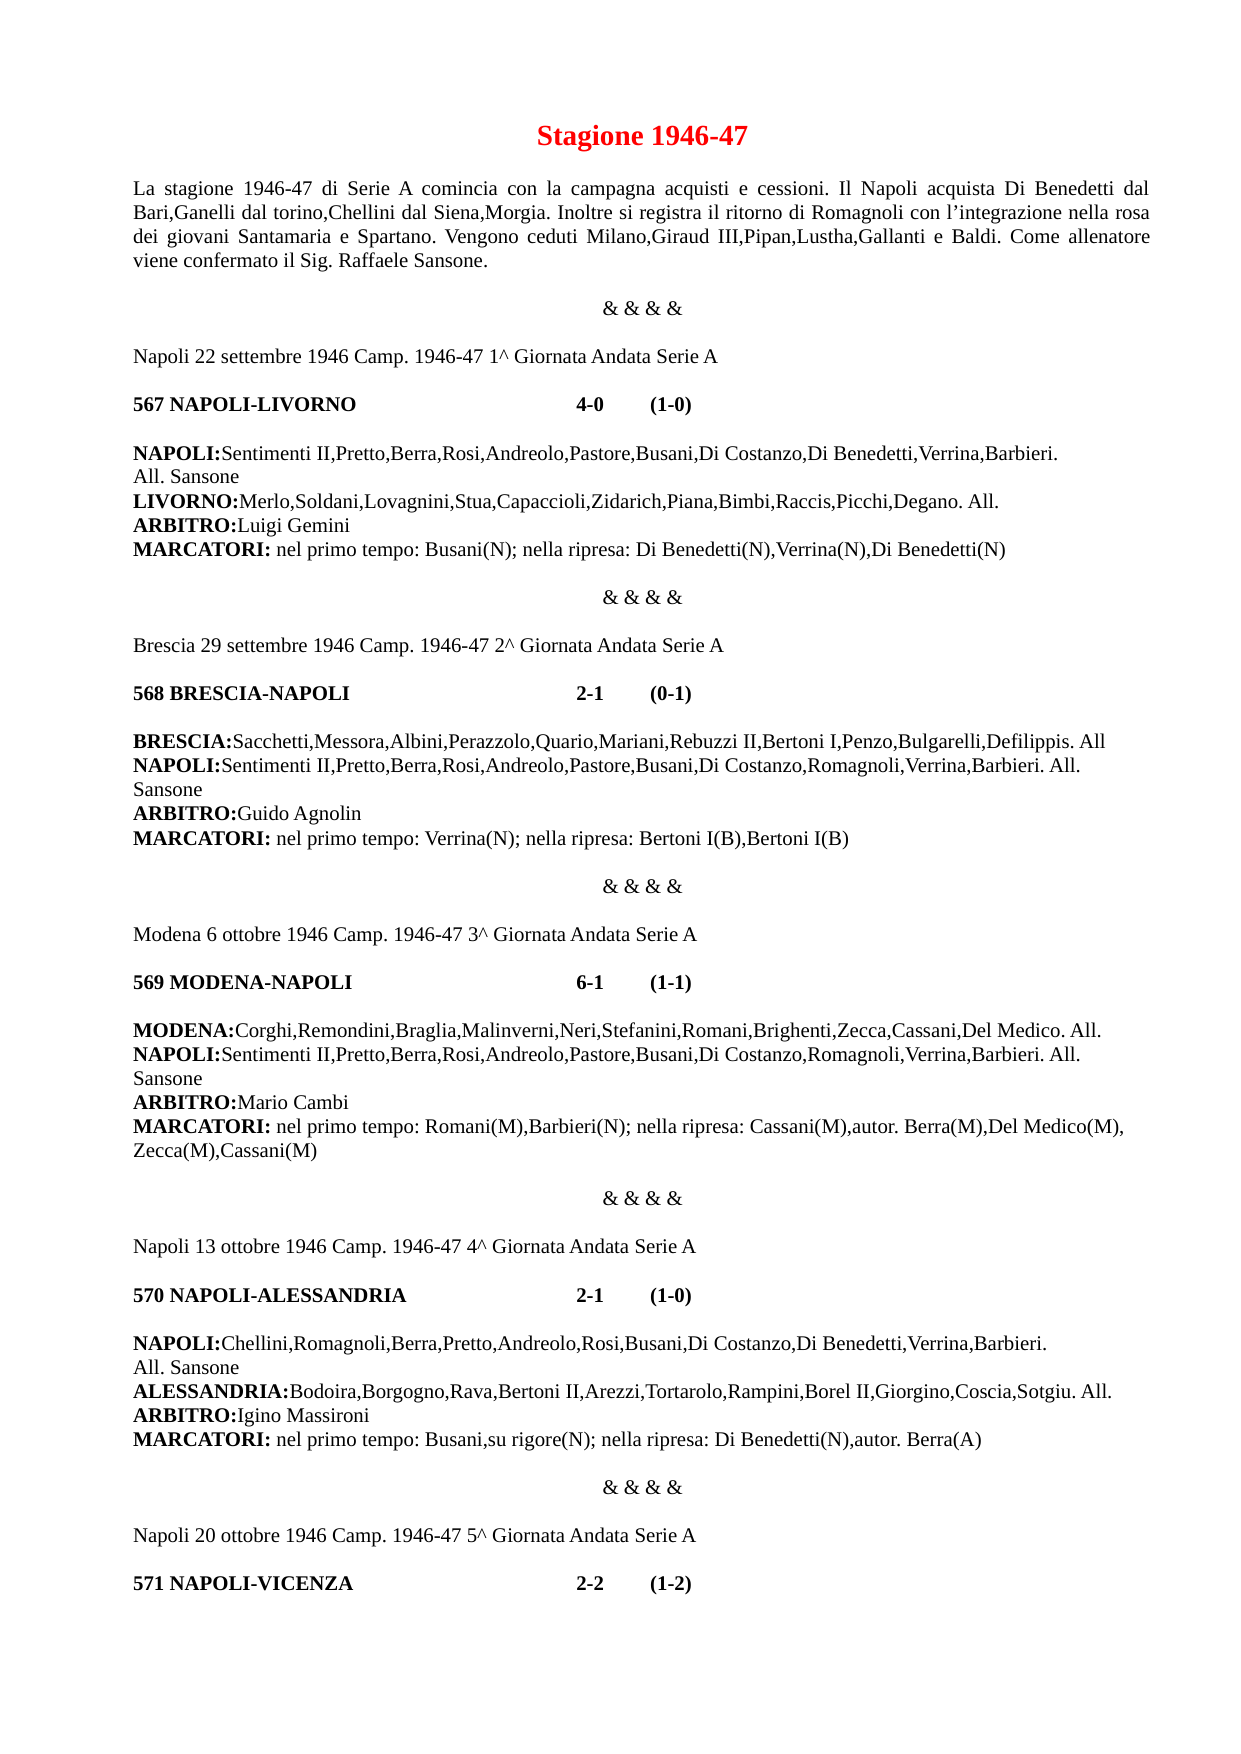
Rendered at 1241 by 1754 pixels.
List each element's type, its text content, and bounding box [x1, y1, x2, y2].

text BRESCIA:Sacchetti,Messora,Albini,Perazzolo,Quario,Mariani,Rebuzzi II,Bertoni I,Penzo,Bulgarelli,Defilippis. All [133, 729, 1152, 753]
text All. Sansone [133, 464, 1152, 488]
text Stagione 1946-47 [133, 118, 1152, 152]
text NAPOLI:Sentimenti II,Pretto,Berra,Rosi,Andreolo,Pastore,Busani,Di Costanzo,Di Benedetti,Verrina,Barbieri. [133, 440, 1152, 464]
text 568 BRESCIA-NAPOLI 2-1 (0-1) [133, 681, 1152, 705]
text & & & & [133, 1186, 1152, 1210]
text All. Sansone [133, 1355, 1152, 1379]
text Zecca(M),Cassani(M) [133, 1138, 1152, 1162]
text MARCATORI: nel primo tempo: Verrina(N); nella ripresa: Bertoni I(B),Bertoni I(B) [133, 825, 1152, 849]
text Sansone [133, 777, 1152, 801]
text Napoli 22 settembre 1946 Camp. 1946-47 1^ Giornata Andata Serie A [133, 344, 1152, 368]
text MARCATORI: nel primo tempo: Busani(N); nella ripresa: Di Benedetti(N),Verrina(N),Di Benedetti(N) [133, 537, 1152, 561]
text Napoli 20 ottobre 1946 Camp. 1946-47 5^ Giornata Andata Serie A [133, 1523, 1152, 1547]
text ARBITRO:Igino Massironi [133, 1403, 1152, 1427]
text Napoli 13 ottobre 1946 Camp. 1946-47 4^ Giornata Andata Serie A [133, 1234, 1152, 1258]
text NAPOLI:Sentimenti II,Pretto,Berra,Rosi,Andreolo,Pastore,Busani,Di Costanzo,Romagnoli,Verrina,Barbieri. All. [133, 753, 1152, 777]
text 571 NAPOLI-VICENZA 2-2 (1-2) [133, 1571, 1152, 1595]
text MARCATORI: nel primo tempo: Busani,su rigore(N); nella ripresa: Di Benedetti(N),autor. Berra(A) [133, 1427, 1152, 1451]
text ARBITRO:Mario Cambi [133, 1090, 1152, 1114]
text 569 MODENA-NAPOLI 6-1 (1-1) [133, 970, 1152, 994]
text NAPOLI:Sentimenti II,Pretto,Berra,Rosi,Andreolo,Pastore,Busani,Di Costanzo,Romagnoli,Verrina,Barbieri. All. [133, 1042, 1152, 1066]
text NAPOLI:Chellini,Romagnoli,Berra,Pretto,Andreolo,Rosi,Busani,Di Costanzo,Di Benedetti,Verrina,Barbieri. [133, 1331, 1152, 1355]
text Modena 6 ottobre 1946 Camp. 1946-47 3^ Giornata Andata Serie A [133, 922, 1152, 946]
text & & & & [133, 1475, 1152, 1499]
text 567 NAPOLI-LIVORNO 4-0 (1-0) [133, 392, 1152, 416]
text & & & & [133, 296, 1152, 320]
text LIVORNO:Merlo,Soldani,Lovagnini,Stua,Capaccioli,Zidarich,Piana,Bimbi,Raccis,Picchi,Degano. All. [133, 488, 1152, 513]
text MODENA:Corghi,Remondini,Braglia,Malinverni,Neri,Stefanini,Romani,Brighenti,Zecca,Cassani,Del Medico. All. [133, 1018, 1152, 1042]
text Sansone [133, 1066, 1152, 1090]
text ALESSANDRIA:Bodoira,Borgogno,Rava,Bertoni II,Arezzi,Tortarolo,Rampini,Borel II,Giorgino,Coscia,Sotgiu. All. [133, 1379, 1152, 1403]
text MARCATORI: nel primo tempo: Romani(M),Barbieri(N); nella ripresa: Cassani(M),autor. Berra(M),Del Medico(M), [133, 1114, 1152, 1138]
text 570 NAPOLI-ALESSANDRIA 2-1 (1-0) [133, 1283, 1152, 1307]
text La stagione 1946-47 di Serie A comincia con la campagna acquisti e cessioni. Il Napoli acquista Di Benedetti dal Bari,Ganelli dal torino,Chellini dal Siena,Morgia. Inoltre si registra il ritorno di Romagnoli con l’integrazione nella rosa dei giovani Santamaria e Spartano. Vengono ceduti Milano,Giraud III,Pipan,Lustha,Gallanti e Baldi. Come allenatore viene confermato il Sig. Raffaele Sansone. [133, 176, 1152, 272]
text Brescia 29 settembre 1946 Camp. 1946-47 2^ Giornata Andata Serie A [133, 633, 1152, 657]
text & & & & [133, 585, 1152, 609]
text ARBITRO:Luigi Gemini [133, 513, 1152, 537]
text & & & & [133, 873, 1152, 898]
text ARBITRO:Guido Agnolin [133, 801, 1152, 825]
